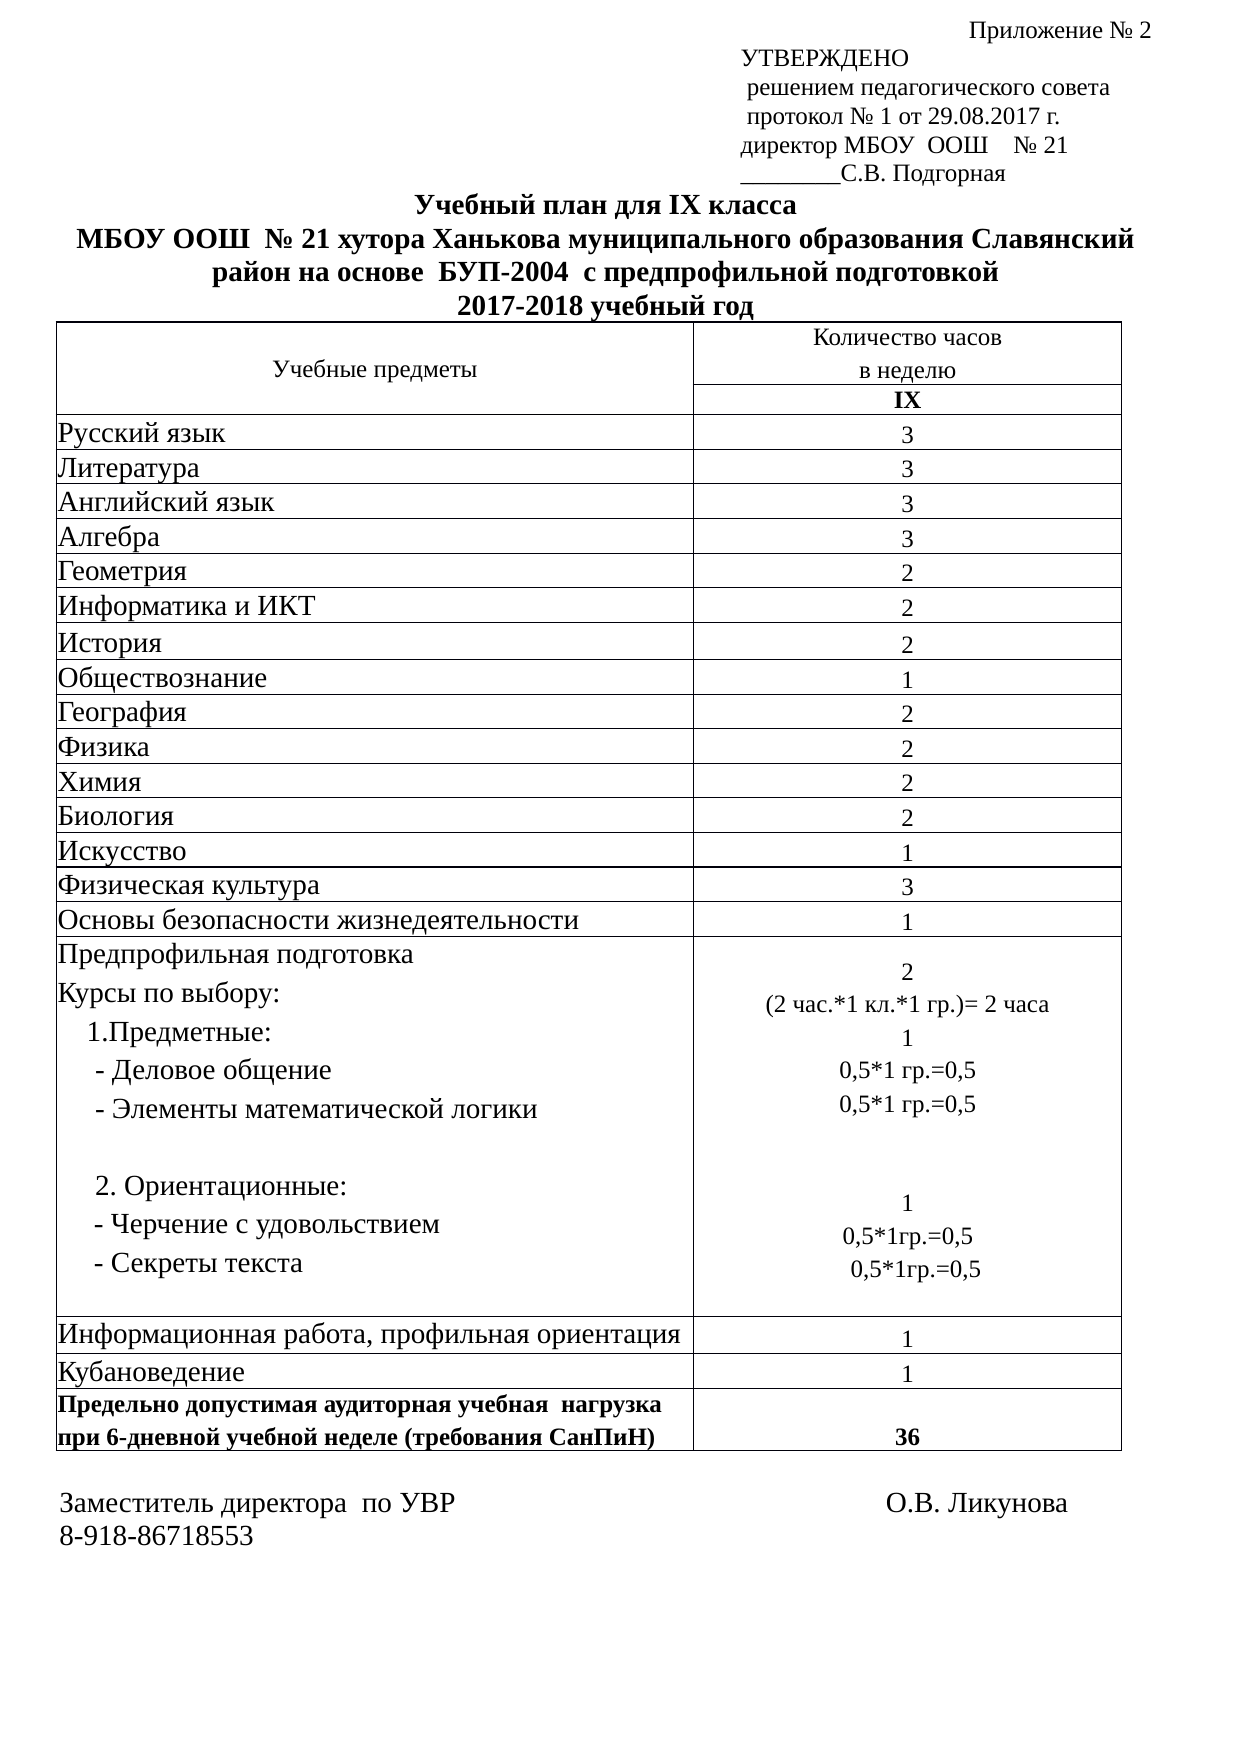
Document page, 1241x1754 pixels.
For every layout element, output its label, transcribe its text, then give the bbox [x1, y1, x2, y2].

text МБОУ ООШ № 21 хутора Ханькова муниципального образования Славянский район на основе БУП-2004 с предпрофильной подготовкой [59, 221, 1152, 288]
table_cell 2 [694, 588, 1121, 622]
table_cell Предпрофильная подготовка Курсы по выбору: 1.Предметные: - Деловое общение - Элементы математической логики 2. Ориентационные: - Черчение с удовольствием - Секреты текста [57, 937, 693, 1316]
table_cell Кубановедение [57, 1354, 693, 1388]
table_cell 3 [694, 484, 1121, 518]
text 2017-2018 учебный год [59, 288, 1152, 321]
text Учебный план для IX класса [59, 187, 1152, 221]
table_cell IX [694, 385, 1121, 414]
table_header Учебные предметы [57, 323, 693, 414]
table_cell 3 [694, 450, 1121, 483]
table_cell 3 [694, 415, 1121, 449]
table_cell Биология [57, 798, 693, 832]
table_cell География [57, 695, 693, 728]
table_cell Геометрия [57, 554, 693, 587]
table_cell Физическая культура [57, 868, 693, 901]
table_cell Информационная работа, профильная ориентация [57, 1317, 693, 1353]
table_cell Русский язык [57, 415, 693, 449]
table_cell 2 (2 час.*1 кл.*1 гр.)= 2 часа 1 0,5*1 гр.=0,5 0,5*1 гр.=0,5 1 0,5*1гр.=0,5 0,5*1гр.=0,5 [694, 937, 1121, 1316]
text УТВЕРЖДЕНО [59, 43, 1152, 72]
table_cell 2 [694, 695, 1121, 728]
table_cell Предельно допустимая аудиторная учебная нагрузка при 6-дневной учебной неделе (требования СанПиН) [57, 1389, 693, 1450]
table_cell 1 [694, 1317, 1121, 1353]
text протокол № 1 от 29.08.2017 г. [59, 101, 1152, 130]
text директор МБОУ ООШ № 21 [59, 130, 1152, 158]
table_cell Химия [57, 764, 693, 797]
table_cell 1 [694, 1354, 1121, 1388]
table_cell 2 [694, 623, 1121, 659]
text решением педагогического совета [59, 72, 1152, 101]
table_cell 1 [694, 660, 1121, 693]
text Приложение № 2 [59, 15, 1152, 43]
table_cell 1 [694, 833, 1121, 866]
table_cell Английский язык [57, 484, 693, 518]
table_cell Физика [57, 729, 693, 763]
table_cell Литература [57, 450, 693, 483]
table_cell 2 [694, 729, 1121, 763]
table_cell 3 [694, 868, 1121, 901]
text ________С.В. Подгорная [59, 158, 1152, 187]
table_header Количество часов в неделю [694, 323, 1121, 384]
table_cell Искусство [57, 833, 693, 866]
table_cell Обществознание [57, 660, 693, 693]
table_cell История [57, 623, 693, 659]
table_cell 1 [694, 902, 1121, 936]
table_cell 3 [694, 519, 1121, 552]
text Заместитель директора по УВР О.В. Ликунова [59, 1485, 1152, 1518]
text 8-918-86718553 [59, 1518, 1152, 1552]
table_cell 2 [694, 764, 1121, 797]
table_cell Основы безопасности жизнедеятельности [57, 902, 693, 936]
table_cell 2 [694, 798, 1121, 832]
table_cell 2 [694, 554, 1121, 587]
table_cell Информатика и ИКТ [57, 588, 693, 622]
table_cell Алгебра [57, 519, 693, 552]
table_cell 36 [694, 1389, 1121, 1450]
